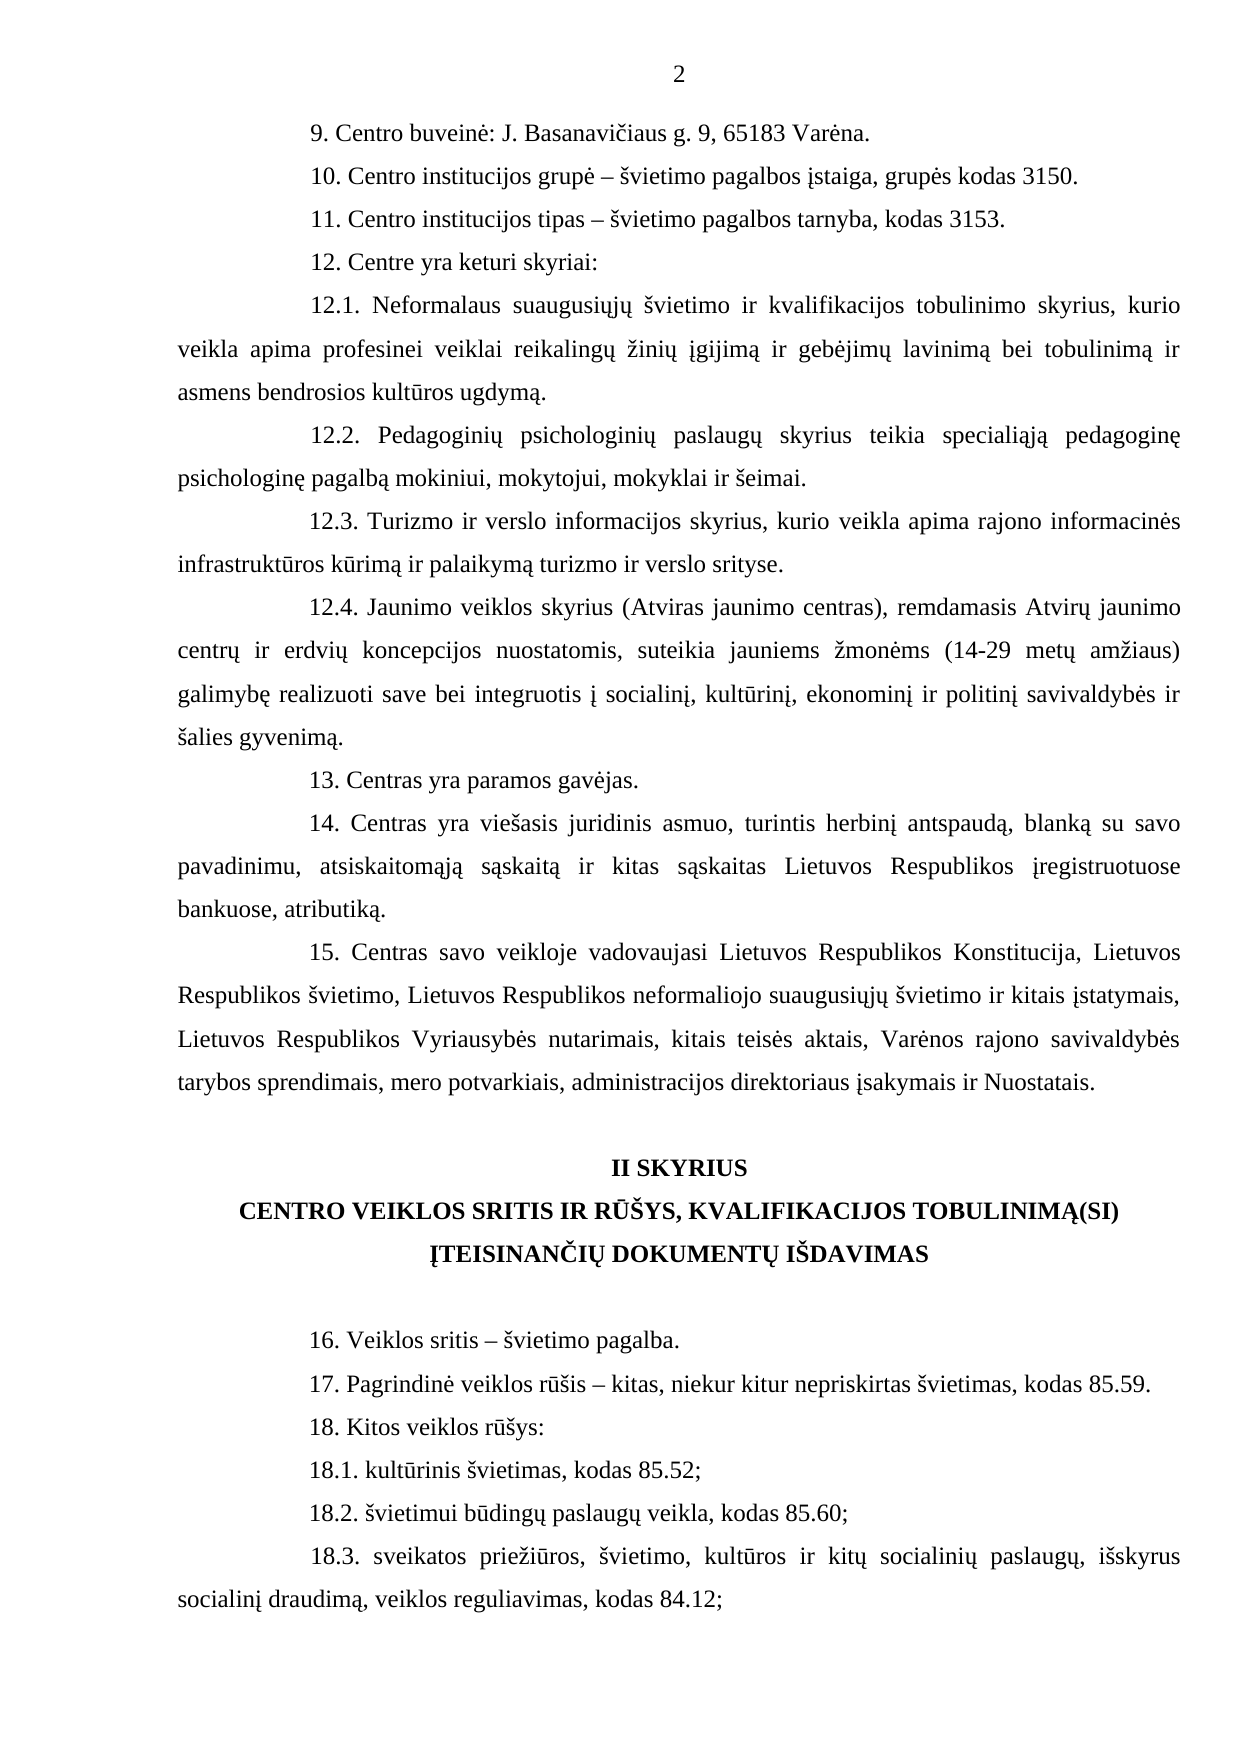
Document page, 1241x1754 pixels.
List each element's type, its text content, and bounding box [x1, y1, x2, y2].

text 12.4. Jaunimo veiklos skyrius (Atviras jaunimo centras), remdamasis Atvirų jaunimo centrų ir erdvių koncepcijos nuostatomis, suteikia jauniems žmonėms (14-29 metų amžiaus) galimybę realizuoti save bei integruotis į socialinį, kultūrinį, ekonominį ir politinį savivaldybės ir šalies gyvenimą. [177, 592, 1181, 751]
text 18.1. kultūrinis švietimas, kodas 85.52; [177, 1455, 1181, 1484]
text 14. Centras yra viešasis juridinis asmuo, turintis herbinį antspaudą, blanką su savo pavadinimu, atsiskaitomąją sąskaitą ir kitas sąskaitas Lietuvos Respublikos įregistruotuose bankuose, atributiką. [177, 808, 1181, 923]
text 12.2. Pedagoginių psichologinių paslaugų skyrius teikia specialiąją pedagoginę psichologinę pagalbą mokiniui, mokytojui, mokyklai ir šeimai. [177, 420, 1181, 492]
text 12. Centre yra keturi skyriai: [177, 247, 1181, 276]
text II SKYRIUS [177, 1153, 1181, 1182]
text 15. Centras savo veikloje vadovaujasi Lietuvos Respublikos Konstitucija, Lietuvos Respublikos švietimo, Lietuvos Respublikos neformaliojo suaugusiųjų švietimo ir kitais įstatymais, Lietuvos Respublikos Vyriausybės nutarimais, kitais teisės aktais, Varėnos rajono savivaldybės tarybos sprendimais, mero potvarkiais, administracijos direktoriaus įsakymais ir Nuostatais. [177, 937, 1181, 1096]
text 16. Veiklos sritis – švietimo pagalba. [177, 1326, 1181, 1354]
text 11. Centro institucijos tipas – švietimo pagalbos tarnyba, kodas 3153. [177, 204, 1181, 233]
text CENTRO VEIKLOS SRITIS IR RŪŠYS, KVALIFIKACIJOS TOBULINIMĄ(SI) ĮTEISINANČIŲ DOKUMENTŲ IŠDAVIMAS [177, 1196, 1181, 1268]
text 9. Centro buveinė: J. Basanavičiaus g. 9, 65183 Varėna. [177, 118, 1181, 147]
text 18.2. švietimui būdingų paslaugų veikla, kodas 85.60; [177, 1498, 1181, 1527]
text 18. Kitos veiklos rūšys: [177, 1412, 1181, 1441]
text 12.3. Turizmo ir verslo informacijos skyrius, kurio veikla apima rajono informacinės infrastruktūros kūrimą ir palaikymą turizmo ir verslo srityse. [177, 506, 1181, 578]
text 17. Pagrindinė veiklos rūšis – kitas, niekur kitur nepriskirtas švietimas, kodas 85.59. [177, 1369, 1181, 1397]
text 10. Centro institucijos grupė – švietimo pagalbos įstaiga, grupės kodas 3150. [177, 161, 1181, 190]
text 18.3. sveikatos priežiūros, švietimo, kultūros ir kitų socialinių paslaugų, išskyrus socialinį draudimą, veiklos reguliavimas, kodas 84.12; [177, 1541, 1181, 1613]
text 12.1. Neformalaus suaugusiųjų švietimo ir kvalifikacijos tobulinimo skyrius, kurio veikla apima profesinei veiklai reikalingų žinių įgijimą ir gebėjimų lavinimą bei tobulinimą ir asmens bendrosios kultūros ugdymą. [177, 291, 1181, 406]
text 13. Centras yra paramos gavėjas. [177, 765, 1181, 794]
